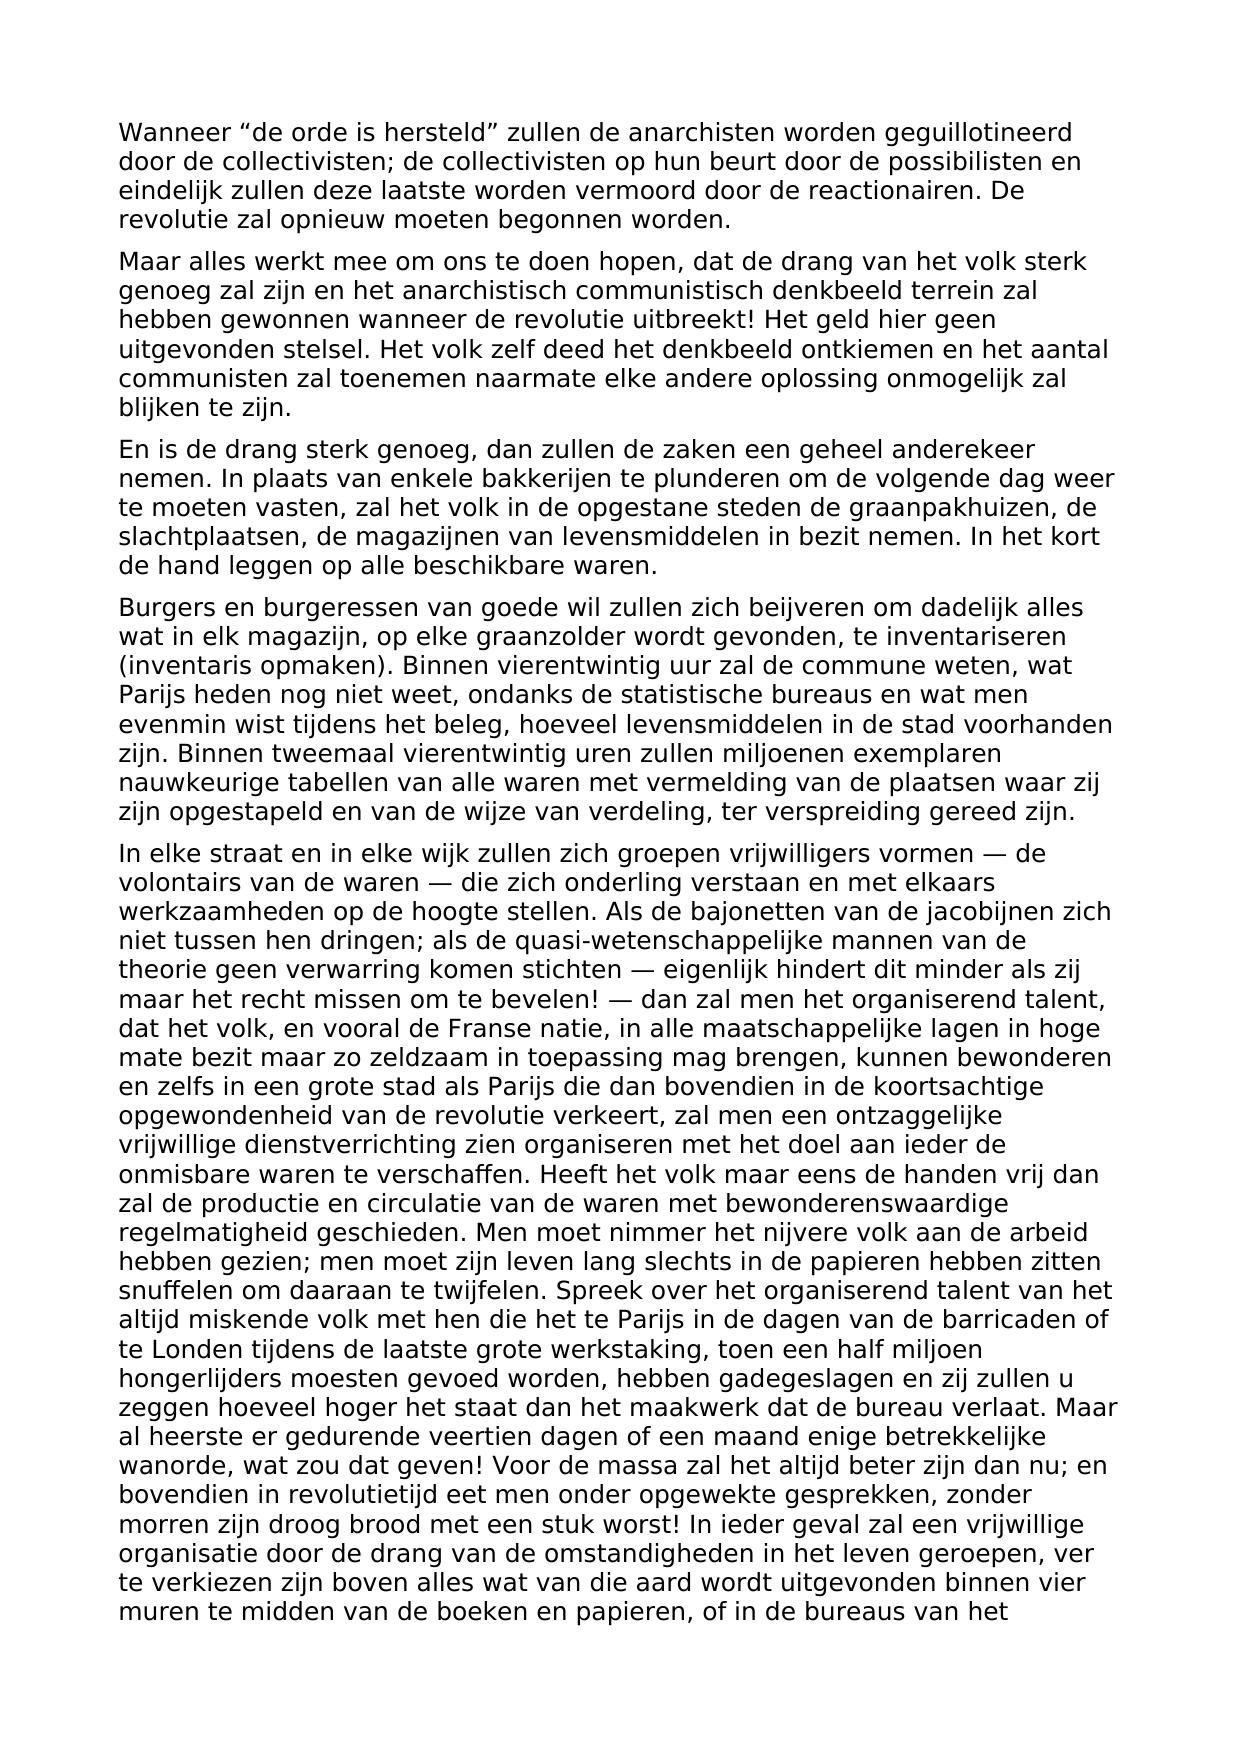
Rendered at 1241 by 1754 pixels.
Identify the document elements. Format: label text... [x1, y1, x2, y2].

text Maar alles werkt mee om ons te doen hopen, dat de drang van het volk sterk genoeg zal zijn en het anarchistisch communistisch denkbeeld terrein zal hebben gewonnen wanneer de revolutie uitbreekt! Het geld hier geen uitgevonden stelsel. Het volk zelf deed het denkbeeld ontkiemen en het aantal communisten zal toenemen naarmate elke andere oplossing onmogelijk zal blijken te zijn. [118, 247, 1122, 422]
text En is de drang sterk genoeg, dan zullen de zaken een geheel anderekeer nemen. In plaats van enkele bakkerijen te plunderen om de volgende dag weer te moeten vasten, zal het volk in de opgestane steden de graanpakhuizen, de slachtplaatsen, de magazijnen van levensmiddelen in bezit nemen. In het kort de hand leggen op alle beschikbare waren. [118, 435, 1122, 581]
text Burgers en burgeressen van goede wil zullen zich beijveren om dadelijk alles wat in elk magazijn, op elke graanzolder wordt gevonden, te inventariseren (inventaris opmaken). Binnen vierentwintig uur zal de commune weten, wat Parijs heden nog niet weet, ondanks de statistische bureaus en wat men evenmin wist tijdens het beleg, hoeveel levensmiddelen in de stad voorhanden zijn. Binnen tweemaal vierentwintig uren zullen miljoenen exemplaren nauwkeurige tabellen van alle waren met vermelding van de plaatsen waar zij zijn opgestapeld en van de wijze van verdeling, ter verspreiding gereed zijn. [118, 593, 1122, 826]
text Wanneer “de orde is hersteld” zullen de anarchisten worden geguillotineerd door de collectivisten; de collectivisten op hun beurt door de possibilisten en eindelijk zullen deze laatste worden vermoord door de reactionairen. De revolutie zal opnieuw moeten begonnen worden. [118, 118, 1122, 235]
text In elke straat en in elke wijk zullen zich groepen vrijwilligers vormen — de volontairs van de waren — die zich onderling verstaan en met elkaars werkzaamheden op de hoogte stellen. Als de bajonetten van de jacobijnen zich niet tussen hen dringen; als de quasi-wetenschappelijke mannen van de theorie geen verwarring komen stichten — eigenlijk hindert dit minder als zij maar het recht missen om te bevelen! — dan zal men het organiserend talent, dat het volk, en vooral de Franse natie, in alle maatschappelijke lagen in hoge mate bezit maar zo zeldzaam in toepassing mag brengen, kunnen bewonderen en zelfs in een grote stad als Parijs die dan bovendien in de koortsachtige opgewondenheid van de revolutie verkeert, zal men een ontzaggelijke vrijwillige dienstverrichting zien organiseren met het doel aan ieder de onmisbare waren te verschaffen. Heeft het volk maar eens de handen vrij dan zal de productie en circulatie van de waren met bewonderenswaardige regelmatigheid geschieden. Men moet nimmer het nijvere volk aan de arbeid hebben gezien; men moet zijn leven lang slechts in de papieren hebben zitten snuffelen om daaraan te twijfelen. Spreek over het organiserend talent van het altijd miskende volk met hen die het te Parijs in de dagen van de barricaden of te Londen tijdens de laatste grote werkstaking, toen een half miljoen hongerlijders moesten gevoed worden, hebben gadegeslagen en zij zullen u zeggen hoeveel hoger het staat dan het maakwerk dat de bureau verlaat. Maar al heerste er gedurende veertien dagen of een maand enige betrekkelijke wanorde, wat zou dat geven! Voor de massa zal het altijd beter zijn dan nu; en bovendien in revolutietijd eet men onder opgewekte gesprekken, zonder morren zijn droog brood met een stuk worst! In ieder geval zal een vrijwillige organisatie door de drang van de omstandigheden in het leven geroepen, ver te verkiezen zijn boven alles wat van die aard wordt uitgevonden binnen vier muren te midden van de boeken en papieren, of in de bureaus van het [118, 839, 1122, 1626]
